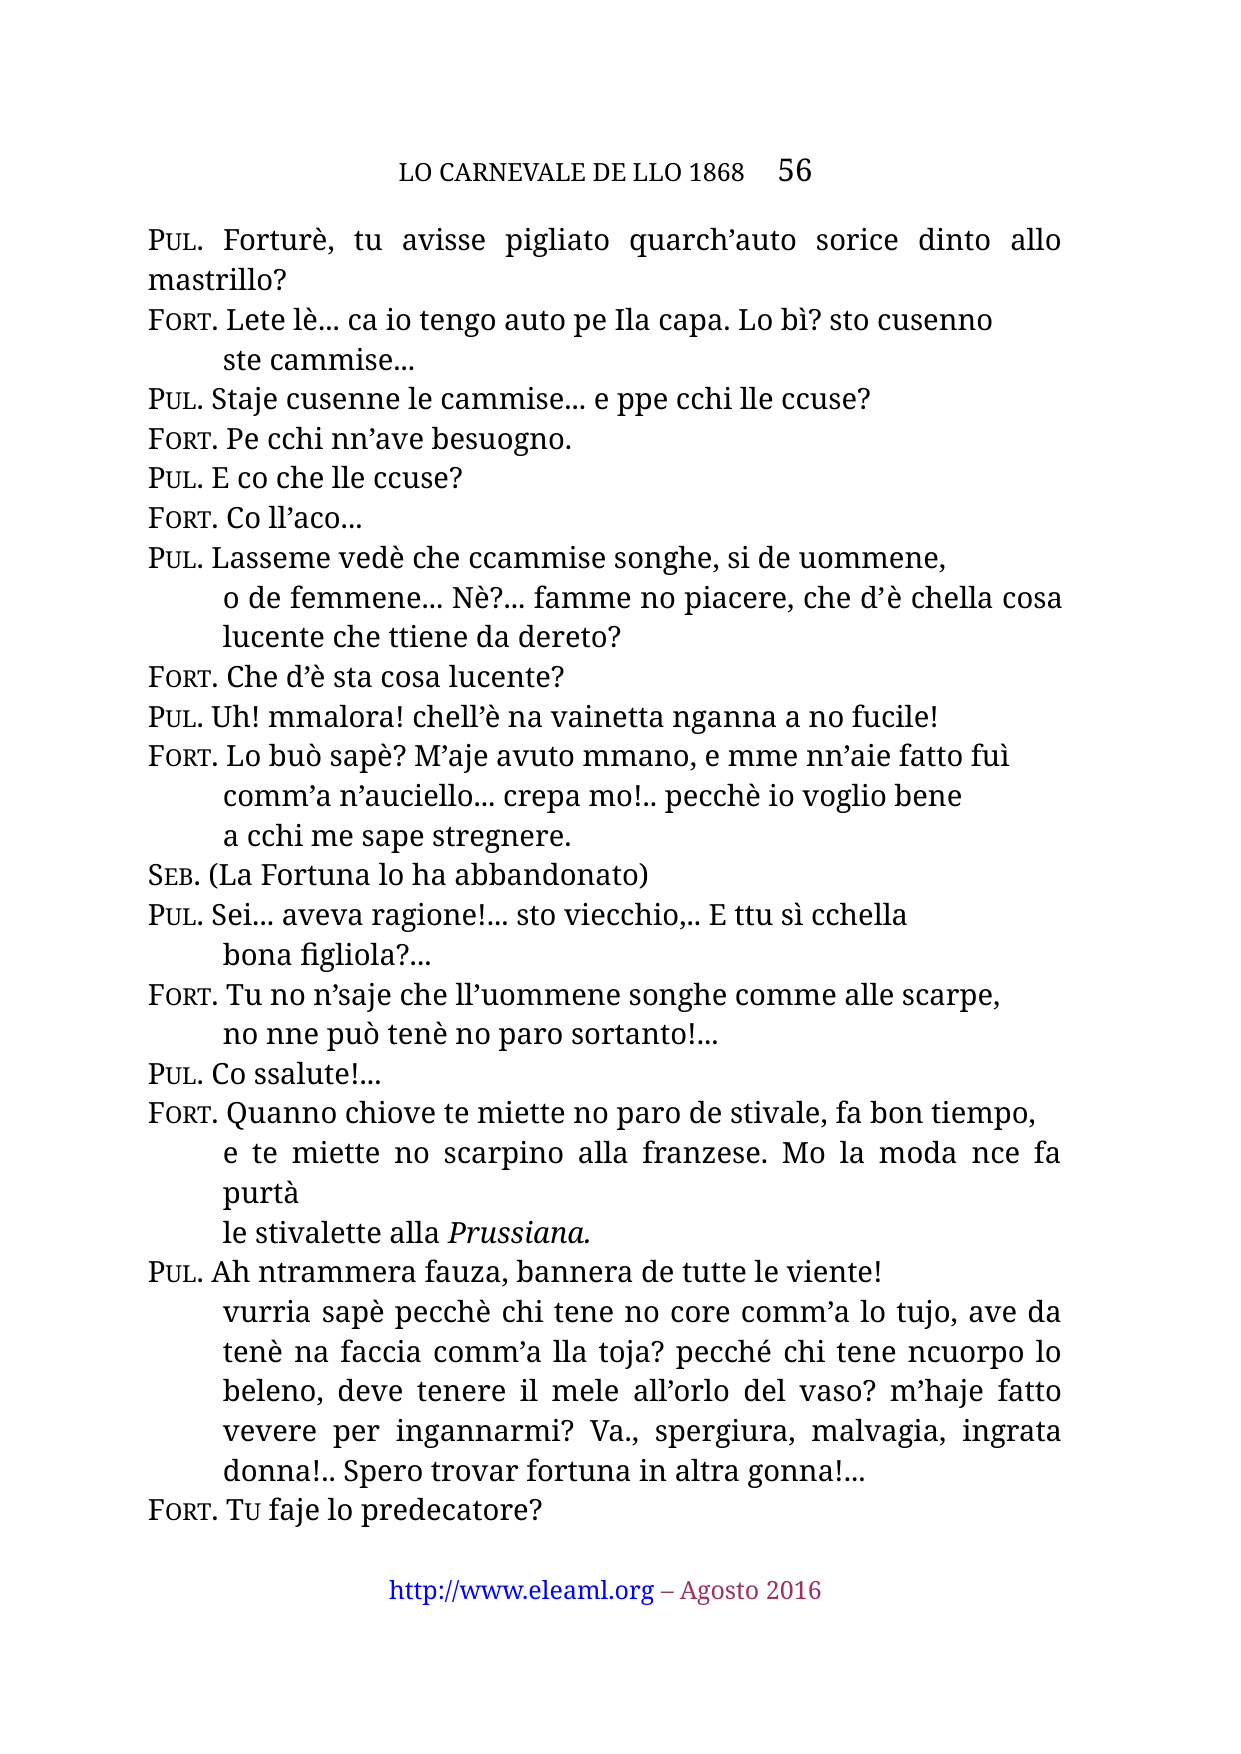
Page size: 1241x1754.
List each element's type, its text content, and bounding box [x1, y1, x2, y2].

text a cchi me sape stregnere. [223, 815, 1063, 855]
text Pul. Uh! mmalora! chell’è na vainetta nganna a no fucile! [148, 696, 1063, 736]
text Fort. Lo buò sapè? M’aje avuto mmano, e mme nn’aie fatto fuì [148, 736, 1063, 775]
text comm’a n’auciello... crepa mo!.. pecchè io voglio bene [223, 775, 1063, 815]
text vurria sapè pecchè chi tene no core comm’a lo tujo, ave da tenè na faccia comm’a lla toja? pecché chi tene ncuorpo lo beleno, deve tenere il mele all’orlo del vaso? m’haje fatto vevere per ingannarmi? Va., spergiura, malvagia, ingrata donna!.. Spero trovar fortuna in altra gonna!... [223, 1291, 1063, 1490]
text Fort. Lete lè... ca io tengo auto pe Ila capa. Lo bì? sto cusenno [148, 299, 1063, 339]
text no nne può tenè no paro sortanto!... [223, 1013, 1063, 1053]
text Fort. Tu faje lo predecatore? [148, 1490, 1063, 1529]
text Pul. Co ssalute!... [148, 1053, 1063, 1093]
text bona figliola?... [223, 934, 1063, 974]
text le stivalette alla Prussiana. [223, 1212, 1063, 1252]
text o de femmene... Nè?... famme no piacere, che d’è chella cosa lucente che ttiene da dereto? [223, 577, 1063, 656]
text Pul. Forturè, tu avisse pigliato quarch’auto sorice dinto allo mastrillo? [148, 220, 1063, 299]
text Pul. E co che lle ccuse? [148, 458, 1063, 497]
text Fort. Pe cchi nn’ave besuogno. [148, 418, 1063, 458]
text Seb. (La Fortuna lo ha abbandonato) [148, 855, 1063, 894]
text ste cammise... [223, 339, 1063, 378]
text Pul. Sei... aveva ragione!... sto viecchio,.. E ttu sì cchella [148, 894, 1063, 934]
text Fort. Tu no n’saje che ll’uommene songhe comme alle scarpe, [148, 974, 1063, 1013]
text e te miette no scarpino alla franzese. Mo la moda nce fa purtà [223, 1132, 1063, 1212]
text Pul. Lasseme vedè che ccammise songhe, si de uommene, [148, 537, 1063, 577]
text Fort. Che d’è sta cosa lucente? [148, 656, 1063, 696]
text Fort. Co ll’aco... [148, 497, 1063, 537]
text Pul. Ah ntrammera fauza, bannera de tutte le viente! [148, 1252, 1063, 1291]
text Pul. Staje cusenne le cammise... e ppe cchi lle ccuse? [148, 378, 1063, 418]
text Fort. Quanno chiove te miette no paro de stivale, fa bon tiempo, [148, 1093, 1063, 1132]
